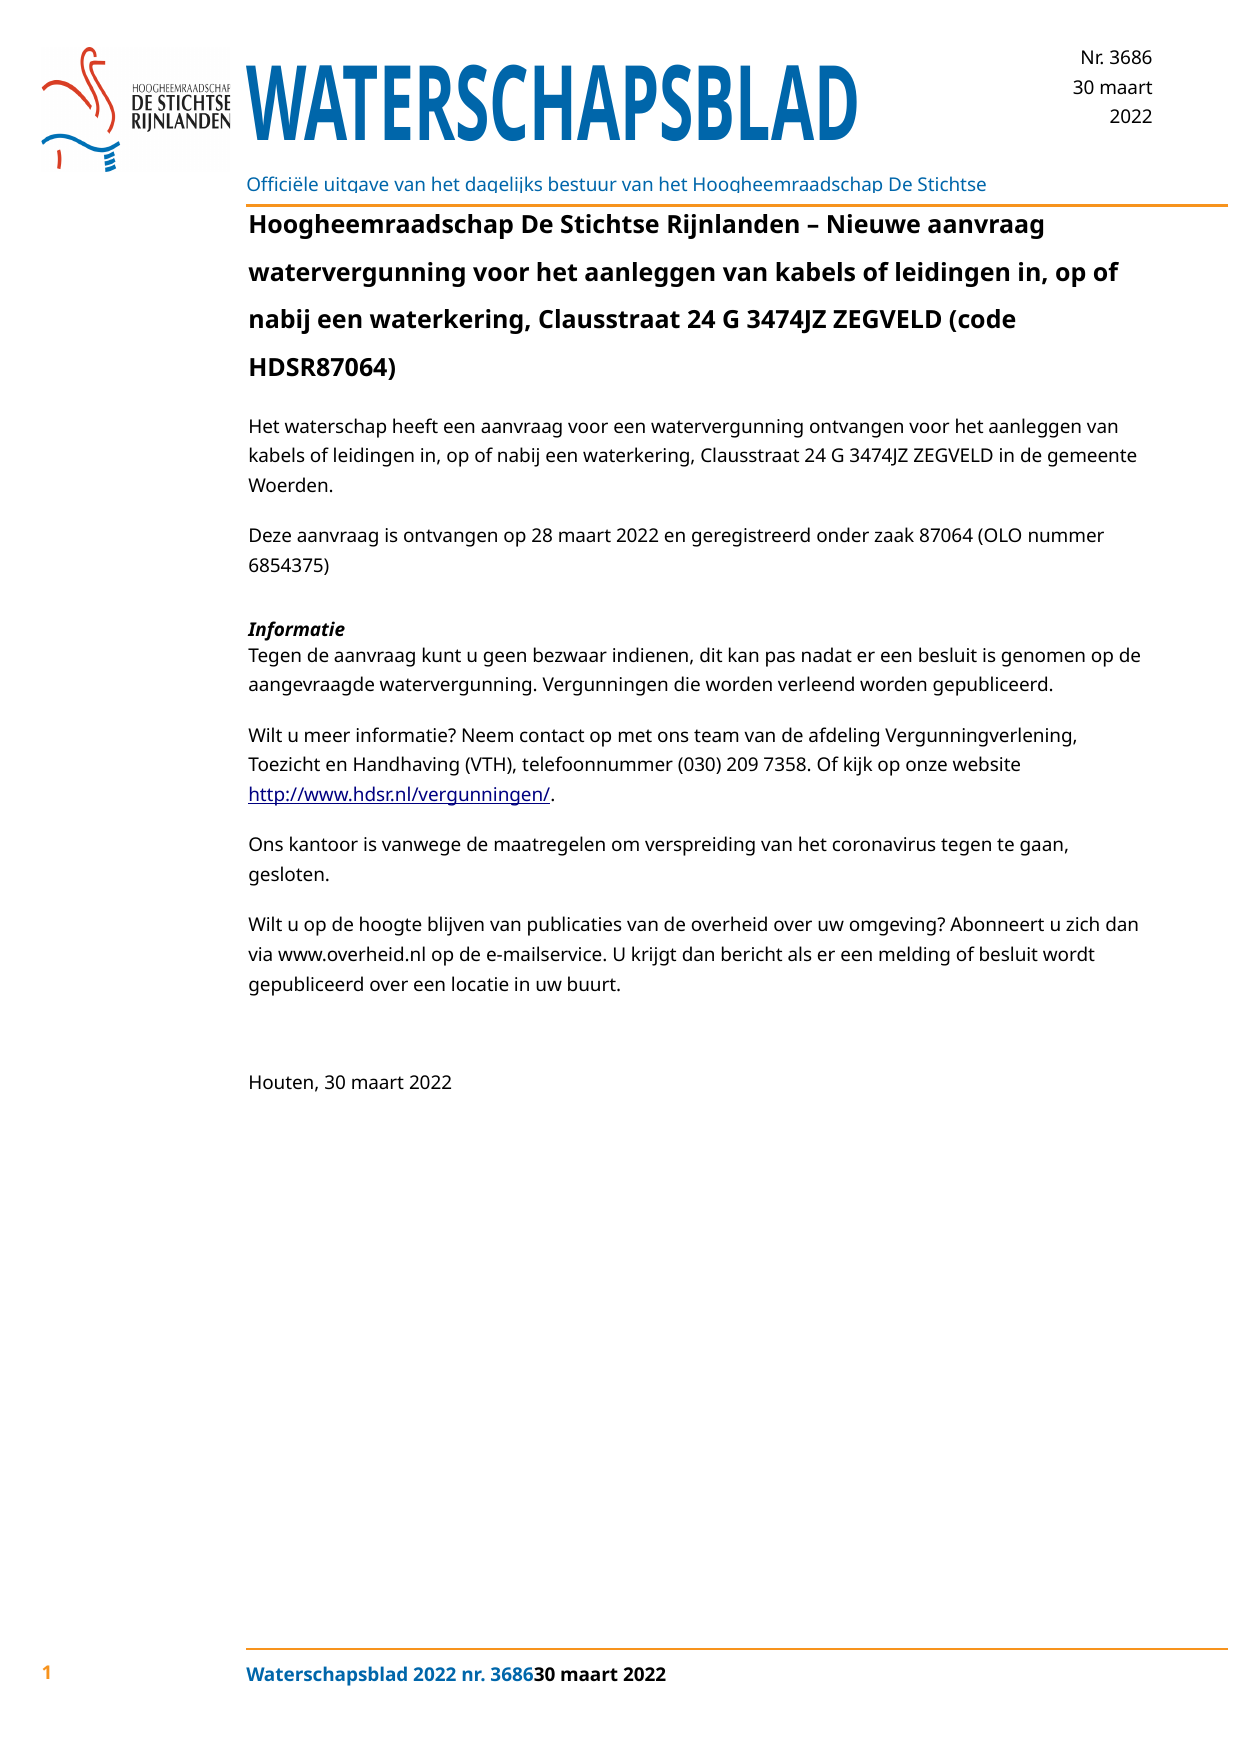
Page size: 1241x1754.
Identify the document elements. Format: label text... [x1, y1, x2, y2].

text Informatie [248, 616, 1152, 642]
text Wilt u meer informatie? Neem contact op met ons team van de afdeling Vergunningverlening, Toezicht en Handhaving (VTH), telefoonnummer (030) 209 7358. Of kijk op onze website http://www.hdsr.nl/vergunningen/. [248, 722, 1152, 807]
text Wilt u op de hoogte blijven van publicaties van de overheid over uw omgeving? Abonneert u zich dan via www.overheid.nl op de e-mailservice. U krijgt dan bericht als er een melding of besluit wordt gepubliceerd over een locatie in uw buurt. [248, 912, 1152, 996]
text Hoogheemraadschap De Stichtse Rijnlanden – Nieuwe aanvraag watervergunning voor het aanleggen van kabels of leidingen in, op of nabij een waterkering, Clausstraat 24 G 3474JZ ZEGVELD (code HDSR87064) [248, 207, 1152, 384]
text Tegen de aanvraag kunt u geen bezwaar indienen, dit kan pas nadat er een besluit is genomen op de aangevraagde watervergunning. Vergunningen die worden verleend worden gepubliceerd. [248, 642, 1152, 697]
text Het waterschap heeft een aanvraag voor een watervergunning ontvangen voor het aanleggen van kabels of leidingen in, op of nabij een waterkering, Clausstraat 24 G 3474JZ ZEGVELD in de gemeente Woerden. [248, 413, 1152, 498]
text Deze aanvraag is ontvangen op 28 maart 2022 en geregistreerd onder zaak 87064 (OLO nummer 6854375) [248, 523, 1152, 578]
text Houten, 30 maart 2022 [248, 1069, 1152, 1095]
picture [41, 47, 231, 172]
text Ons kantoor is vanwege de maatregelen om verspreiding van het coronavirus tegen te gaan, gesloten. [248, 832, 1152, 887]
